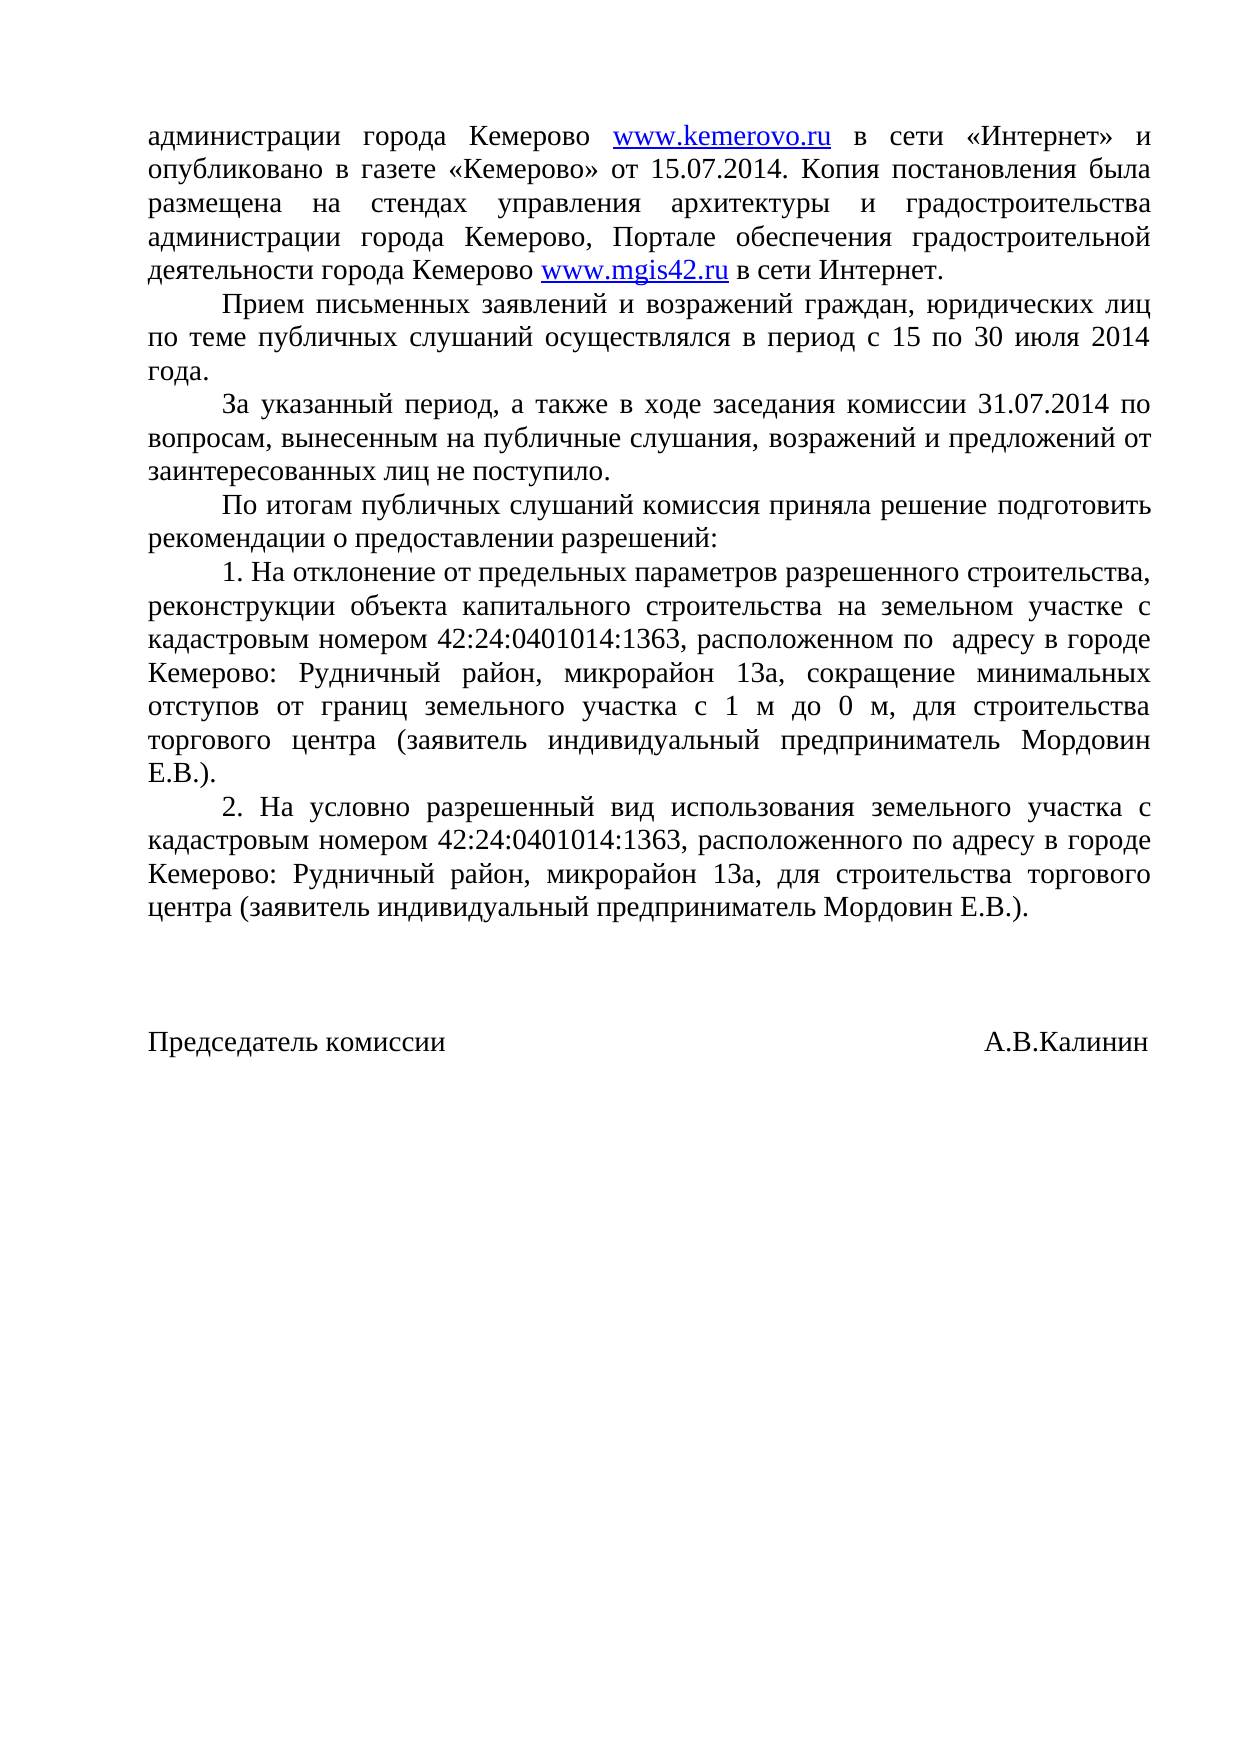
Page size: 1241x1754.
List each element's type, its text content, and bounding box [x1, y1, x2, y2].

text 1. На отклонение от предельных параметров разрешенного строительства, реконструкции объекта капитального строительства на земельном участке с кадастровым номером 42:24:0401014:1363, расположенном по адресу в городе Кемерово: Рудничный район, микрорайон 13а, сокращение минимальных отступов от границ земельного участка с 1 м до 0 м, для строительства торгового центра (заявитель индивидуальный предприниматель Мордовин Е.В.). [148, 554, 1152, 789]
text 2. На условно разрешенный вид использования земельного участка с кадастровым номером 42:24:0401014:1363, расположенного по адресу в городе Кемерово: Рудничный район, микрорайон 13а, для строительства торгового центра (заявитель индивидуальный предприниматель Мордовин Е.В.). [148, 789, 1152, 923]
title Председатель комиссии А.В.Калинин [148, 1024, 1152, 1057]
text Прием письменных заявлений и возражений граждан, юридических лиц по теме публичных слушаний осуществлялся в период с 15 по 30 июля 2014 года. [148, 286, 1152, 386]
text администрации города Кемерово www.kemerovo.ru в сети «Интернет» и опубликовано в газете «Кемерово» от 15.07.2014. Копия постановления была размещена на стендах управления архитектуры и градостроительства администрации города Кемерово, Портале обеспечения градостроительной деятельности города Кемерово www.mgis42.ru в сети Интернет. [148, 118, 1152, 286]
text По итогам публичных слушаний комиссия приняла решение подготовить рекомендации о предоставлении разрешений: [148, 487, 1152, 554]
text За указанный период, а также в ходе заседания комиссии 31.07.2014 по вопросам, вынесенным на публичные слушания, возражений и предложений от заинтересованных лиц не поступило. [148, 386, 1152, 487]
